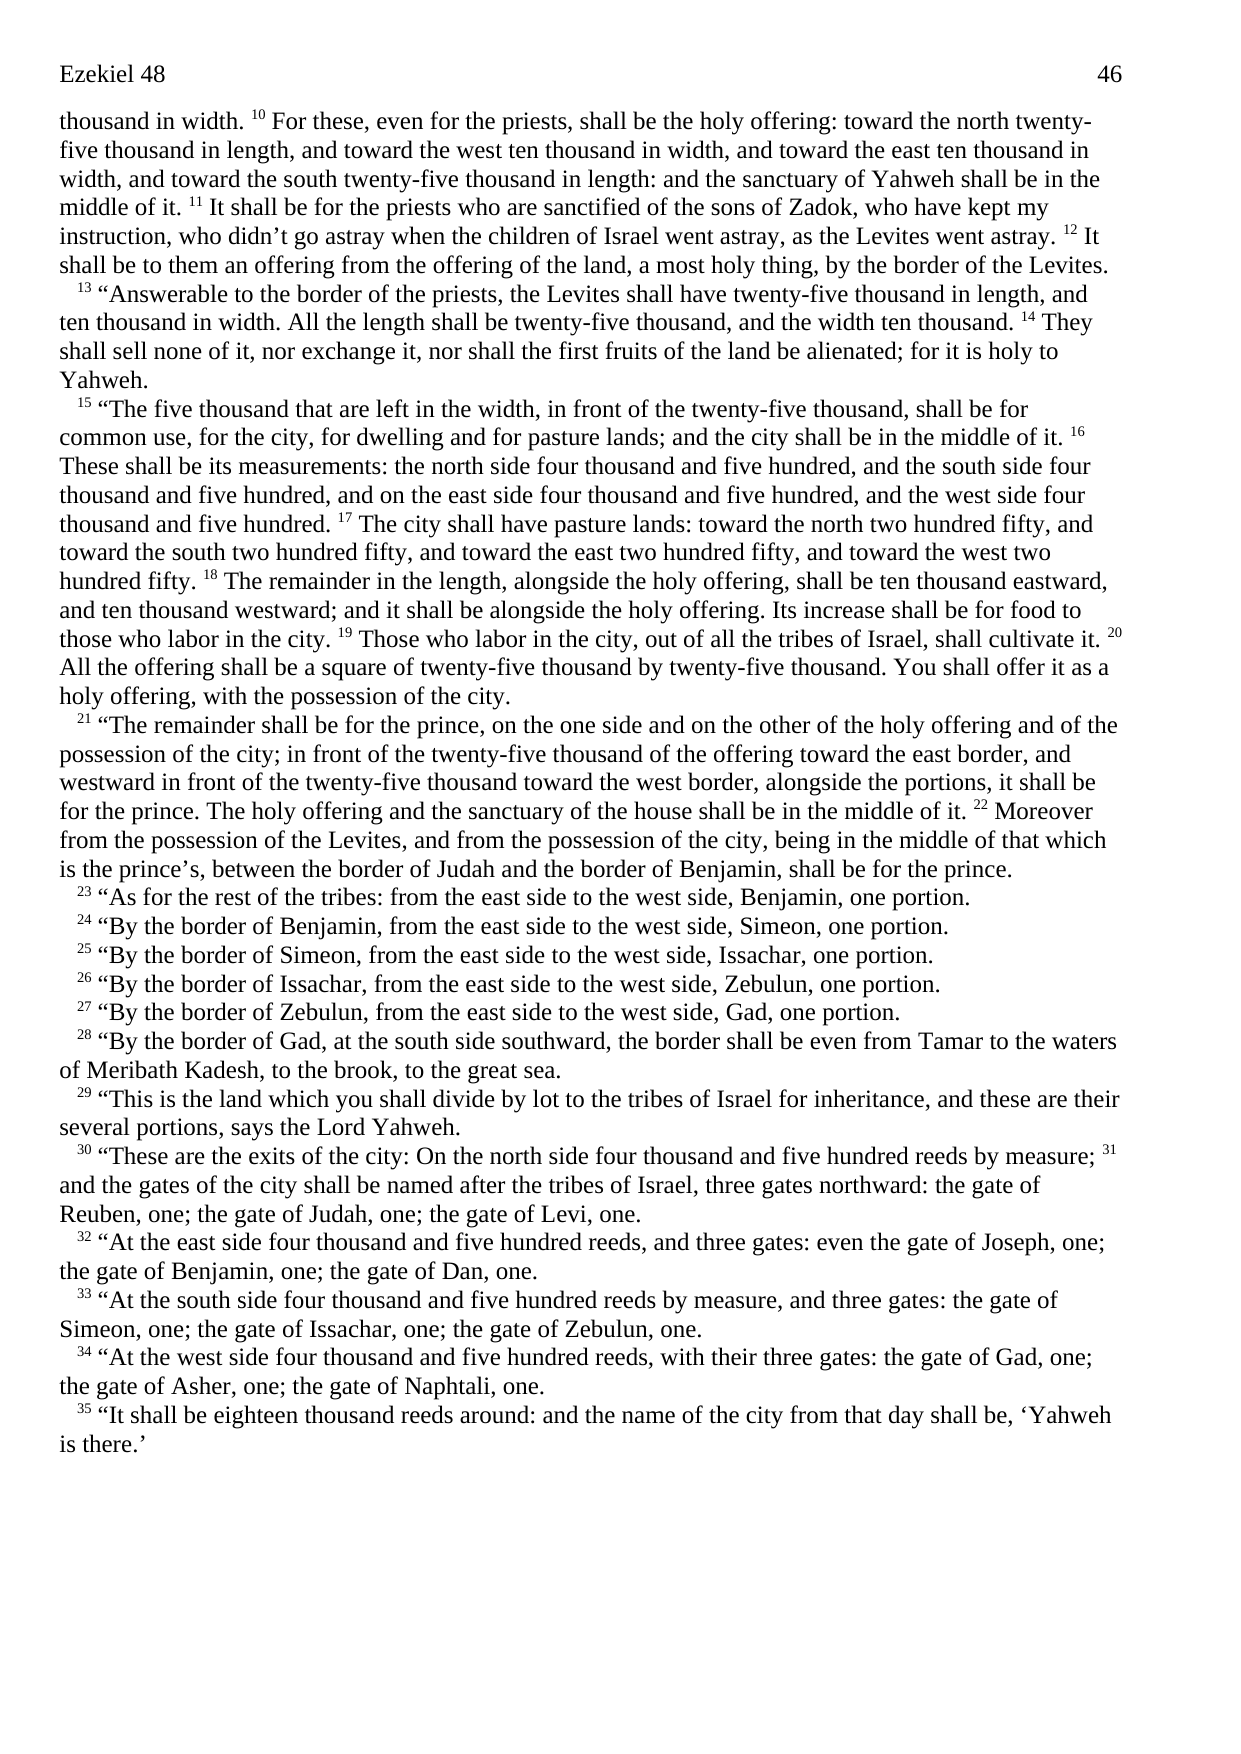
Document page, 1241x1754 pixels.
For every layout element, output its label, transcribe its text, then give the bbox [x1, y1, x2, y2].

text 28 “By the border of Gad, at the south side southward, the border shall be even from Tamar to the waters of Meribath Kadesh, to the brook, to the great sea. [59, 1026, 1122, 1084]
text 33 “At the south side four thousand and five hundred reeds by measure, and three gates: the gate of Simeon, one; the gate of Issachar, one; the gate of Zebulun, one. [59, 1285, 1122, 1342]
text 32 “At the east side four thousand and five hundred reeds, and three gates: even the gate of Joseph, one; the gate of Benjamin, one; the gate of Dan, one. [59, 1227, 1122, 1285]
text 24 “By the border of Benjamin, from the east side to the west side, Simeon, one portion. [59, 911, 1122, 940]
text 35 “It shall be eighteen thousand reeds around: and the name of the city from that day shall be, ‘Yahweh is there.’ [59, 1400, 1122, 1457]
text 27 “By the border of Zebulun, from the east side to the west side, Gad, one portion. [59, 997, 1122, 1026]
text 15 “The five thousand that are left in the width, in front of the twenty-five thousand, shall be for common use, for the city, for dwelling and for pasture lands; and the city shall be in the middle of it. 16 These shall be its measurements: the north side four thousand and five hundred, and the south side four thousand and five hundred, and on the east side four thousand and five hundred, and the west side four thousand and five hundred. 17 The city shall have pasture lands: toward the north two hundred fifty, and toward the south two hundred fifty, and toward the east two hundred fifty, and toward the west two hundred fifty. 18 The remainder in the length, alongside the holy offering, shall be ten thousand eastward, and ten thousand westward; and it shall be alongside the holy offering. Its increase shall be for food to those who labor in the city. 19 Those who labor in the city, out of all the tribes of Israel, shall cultivate it. 20 All the offering shall be a square of twenty-five thousand by twenty-five thousand. You shall offer it as a holy offering, with the possession of the city. [59, 394, 1122, 710]
text 21 “The remainder shall be for the prince, on the one side and on the other of the holy offering and of the possession of the city; in front of the twenty-five thousand of the offering toward the east border, and westward in front of the twenty-five thousand toward the west border, alongside the portions, it shall be for the prince. The holy offering and the sanctuary of the house shall be in the middle of it. 22 Moreover from the possession of the Levites, and from the possession of the city, being in the middle of that which is the prince’s, between the border of Judah and the border of Benjamin, shall be for the prince. [59, 710, 1122, 882]
text 34 “At the west side four thousand and five hundred reeds, with their three gates: the gate of Gad, one; the gate of Asher, one; the gate of Naphtali, one. [59, 1342, 1122, 1400]
text 23 “As for the rest of the tribes: from the east side to the west side, Benjamin, one portion. [59, 882, 1122, 911]
text 26 “By the border of Issachar, from the east side to the west side, Zebulun, one portion. [59, 969, 1122, 997]
text thousand in width. 10 For these, even for the priests, shall be the holy offering: toward the north twenty-five thousand in length, and toward the west ten thousand in width, and toward the east ten thousand in width, and toward the south twenty-five thousand in length: and the sanctuary of Yahweh shall be in the middle of it. 11 It shall be for the priests who are sanctified of the sons of Zadok, who have kept my instruction, who didn’t go astray when the children of Israel went astray, as the Levites went astray. 12 It shall be to them an offering from the offering of the land, a most holy thing, by the border of the Levites. [59, 106, 1122, 279]
text 25 “By the border of Simeon, from the east side to the west side, Issachar, one portion. [59, 940, 1122, 969]
text 13 “Answerable to the border of the priests, the Levites shall have twenty-five thousand in length, and ten thousand in width. All the length shall be twenty-five thousand, and the width ten thousand. 14 They shall sell none of it, nor exchange it, nor shall the first fruits of the land be alienated; for it is holy to Yahweh. [59, 279, 1122, 394]
text 29 “This is the land which you shall divide by lot to the tribes of Israel for inheritance, and these are their several portions, says the Lord Yahweh. [59, 1084, 1122, 1141]
text 30 “These are the exits of the city: On the north side four thousand and five hundred reeds by measure; 31 and the gates of the city shall be named after the tribes of Israel, three gates northward: the gate of Reuben, one; the gate of Judah, one; the gate of Levi, one. [59, 1141, 1122, 1227]
